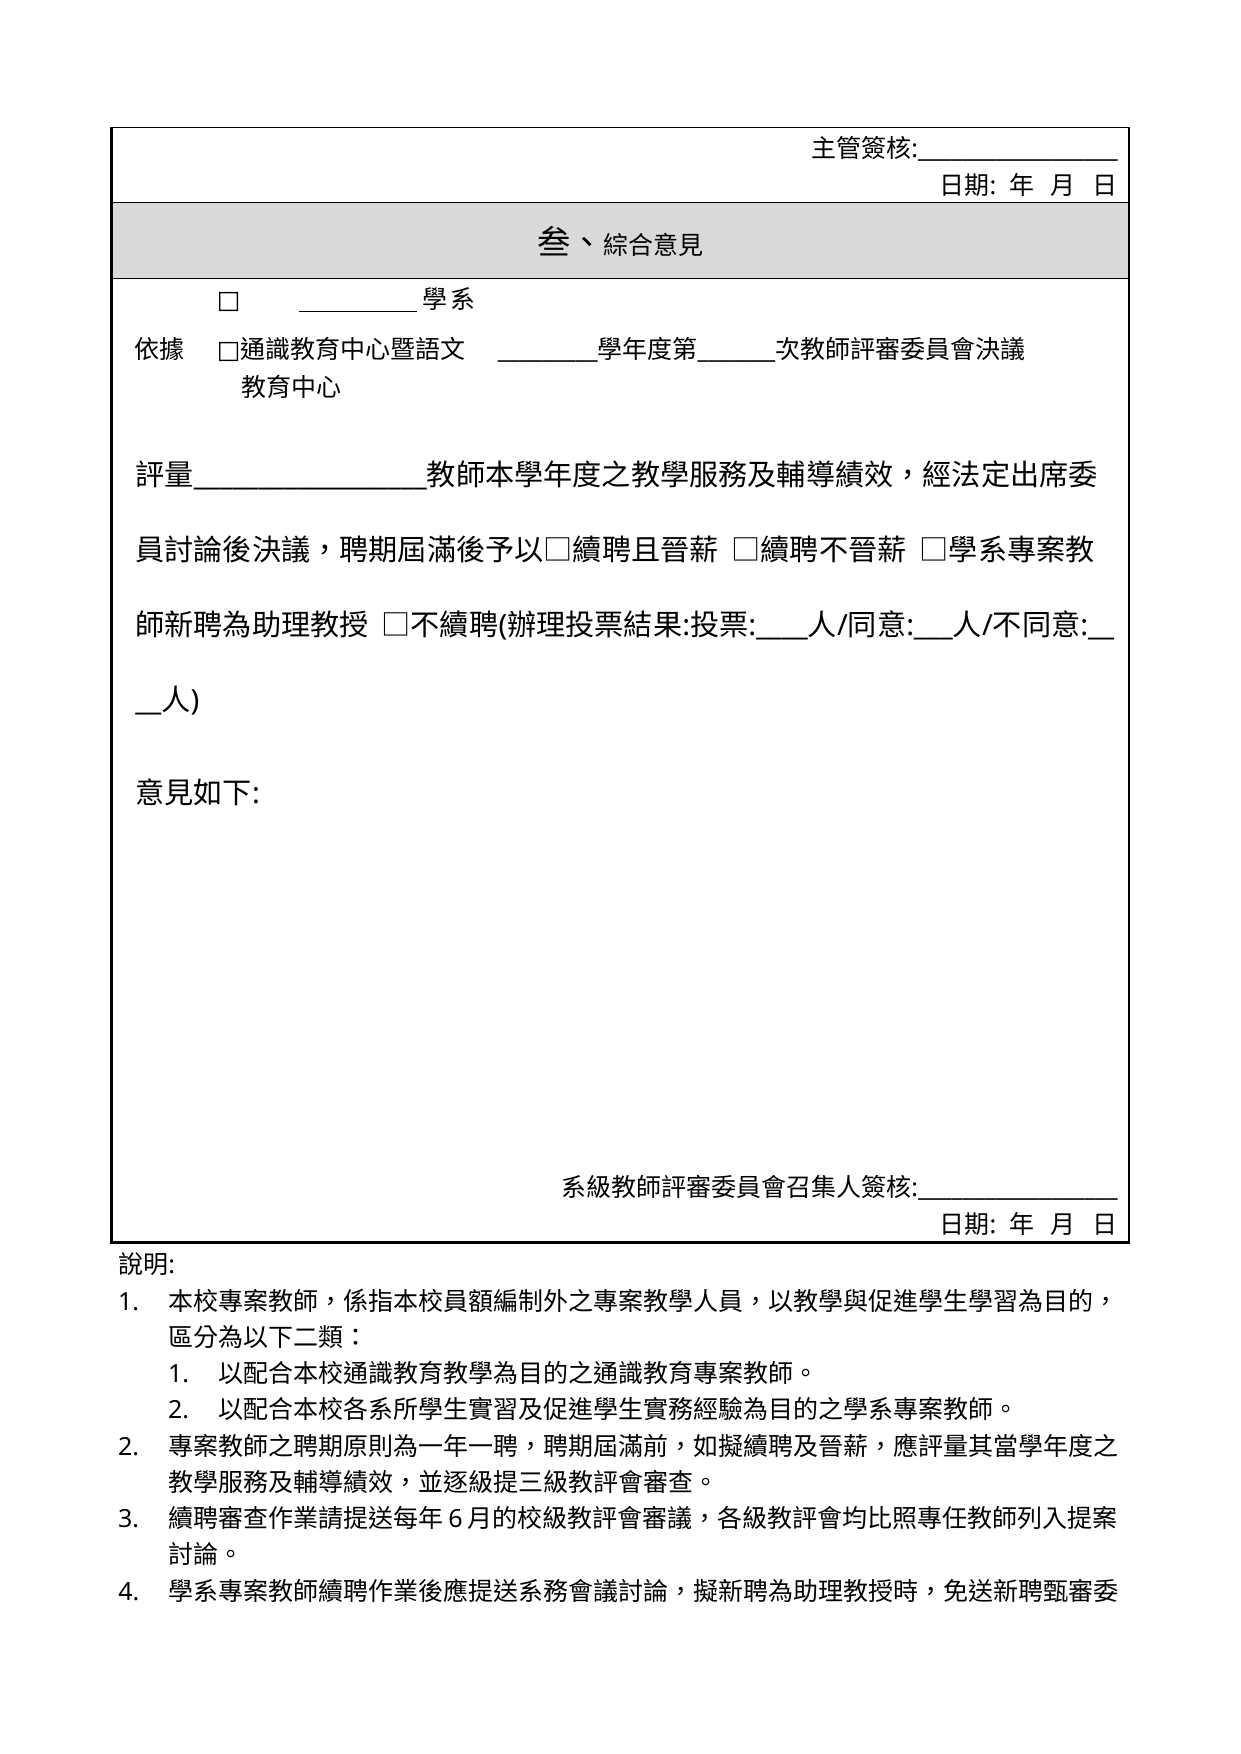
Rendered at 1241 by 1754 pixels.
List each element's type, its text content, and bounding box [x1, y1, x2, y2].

list 學系專案教師續聘作業後應提送系務會議討論，擬新聘為助理教授時，免送新聘甄審委 [118, 1571, 1122, 1607]
list 以配合本校各系所學生實習及促進學生實務經驗為目的之學系專案教師。 [168, 1390, 1122, 1426]
table_header 依據 [123, 279, 205, 416]
table_header _________學年度第_______次教師評審委員會決議 [486, 279, 1106, 416]
list 續聘審查作業請提送每年6月的校級教評會審議，各級教評會均比照專任教師列入提案討論。 [118, 1498, 1122, 1571]
list 本校專案教師，係指本校員額編制外之專案教學人員，以教學與促進學生學習為目的，區分為以下二類： [118, 1281, 1122, 1353]
list 專案教師之聘期原則為一年一聘，聘期屆滿前，如擬續聘及晉薪，應評量其當學年度之教學服務及輔導績效，並逐級提三級教評會審查。 [118, 1426, 1122, 1498]
list 以配合本校通識教育教學為目的之通識教育專案教師。 [168, 1353, 1122, 1390]
text 說明: [118, 1244, 1122, 1281]
table_cell 主管簽核:__________________ 日期: 年 月 日 [113, 128, 1128, 202]
table_header 學系 [205, 279, 486, 316]
table_cell 評量__________________教師本學年度之教學服務及輔導績效，經法定出席委員討論後決議，聘期屆滿後予以□續聘且晉薪 □續聘不晉薪 □學系專案教師新聘為助理教授 □不續聘(辦理投票結果:投票:____人/同意:___人/不同意:____人) 意見如下: 系級教師評審委員會召集人簽核:__________________ 日期: 年 月 日 [113, 279, 1128, 1241]
table_cell 叁、綜合意見 [113, 203, 1128, 278]
table_cell □通識教育中心暨語文教育中心 [205, 316, 486, 416]
